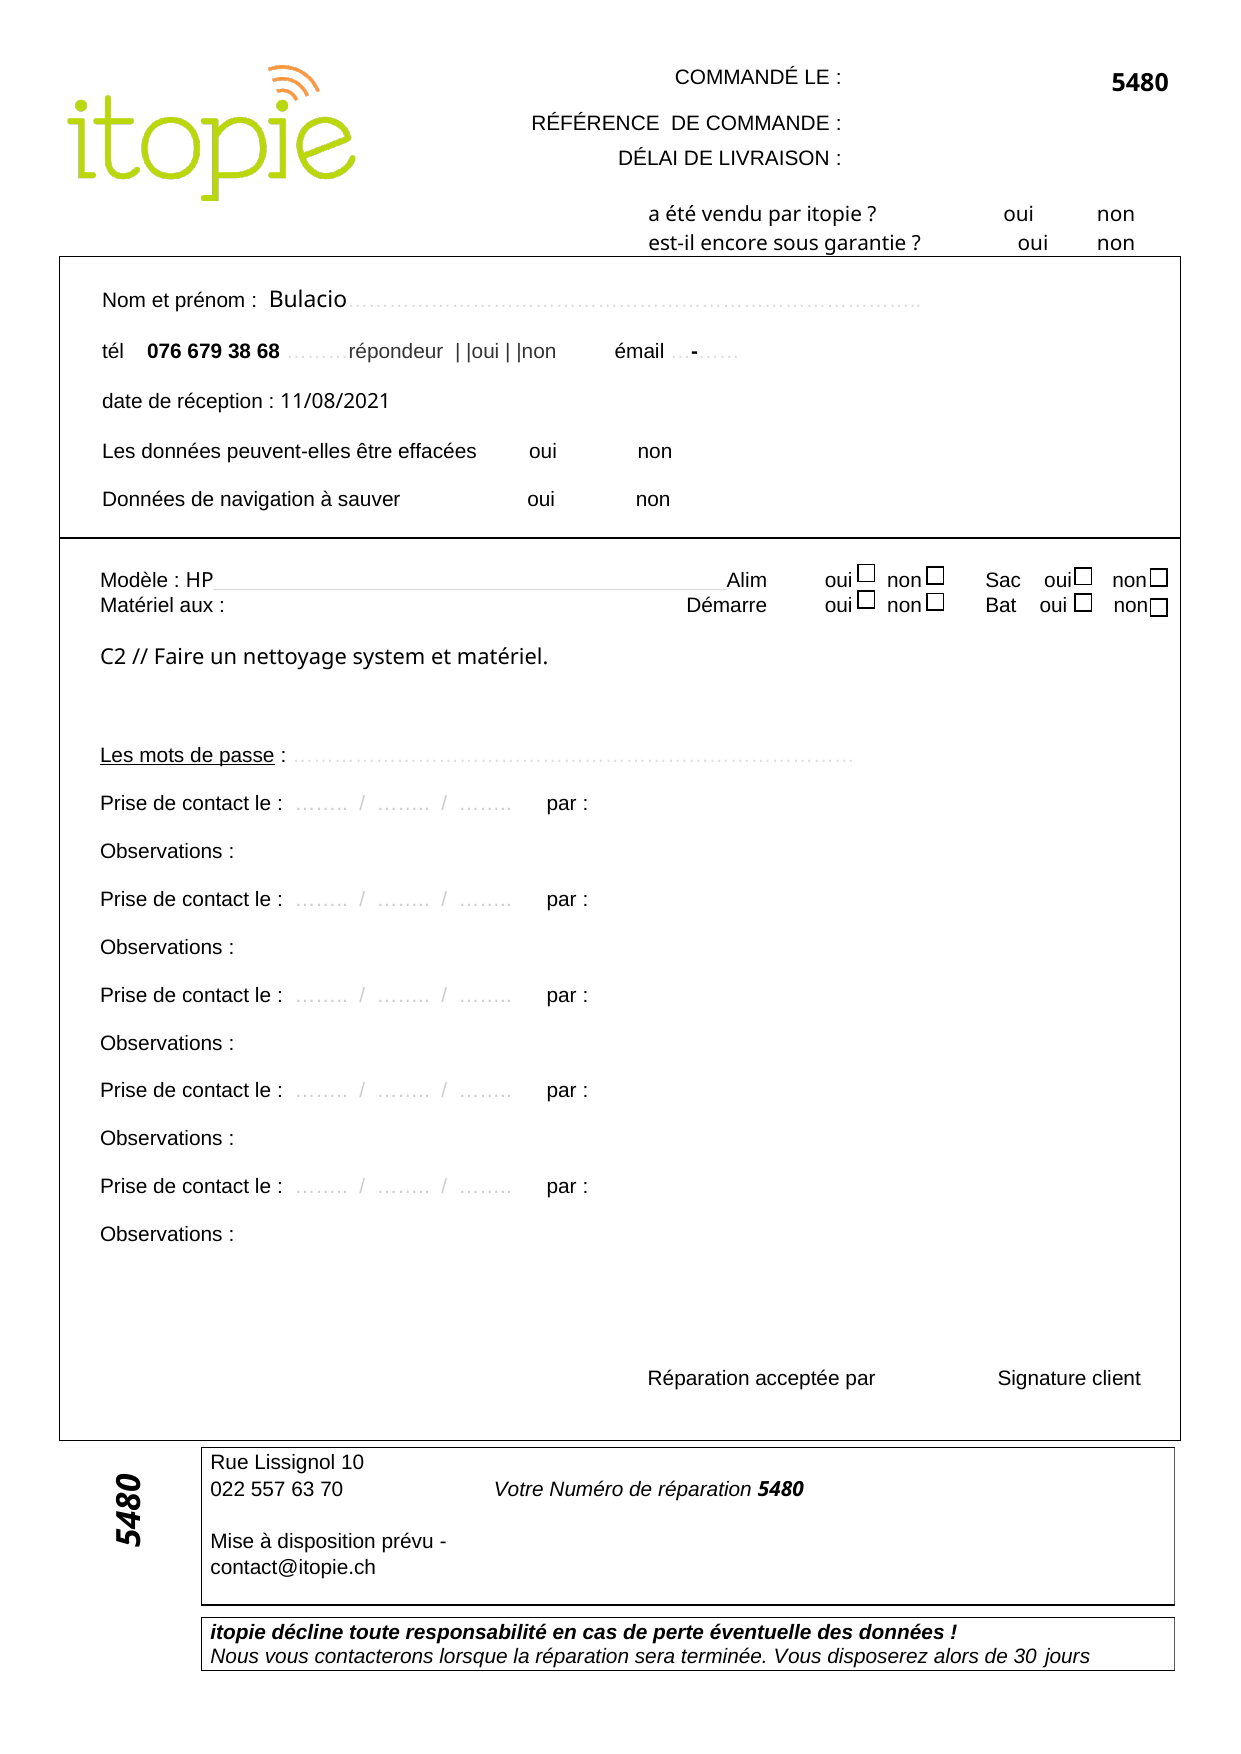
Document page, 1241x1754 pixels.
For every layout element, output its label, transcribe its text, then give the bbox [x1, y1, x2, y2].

text Les mots de passe : ……………………………………………………………………… [60, 740, 1180, 767]
text est-il encore sous garantie ? oui non [59, 228, 1181, 256]
text Réparation acceptée par Signature client [60, 1363, 1180, 1390]
text Prise de contact le : …….. / …….. / …….. par : [60, 1075, 1180, 1102]
text Observations : [60, 1219, 1180, 1246]
text Prise de contact le : …….. / …….. / …….. par : [60, 883, 1180, 911]
text Matériel aux : Démarre oui non Bat oui non [60, 590, 1180, 617]
table_header Rue Lissignol 10 022 557 63 70 Votre Numéro de réparation 5480 Mise à disposition prévu - contact@itopie.ch [195, 1441, 1180, 1611]
table_header COMMANDÉ LE : [490, 59, 847, 104]
text Données de navigation à sauver oui non [60, 484, 1180, 511]
text Nom et prénom : Bulacio……………………………………………………………………….. [60, 280, 1180, 314]
text Modèle : HP Alim oui non Sac oui non [60, 562, 856, 590]
table_cell [847, 140, 1180, 175]
text Observations : [60, 836, 1180, 863]
table_cell [847, 105, 1180, 140]
table_cell itopie décline toute responsabilité en cas de perte éventuelle des données ! Nous vous contacterons lorsque la réparation sera terminée. Vous disposerez alors de 30 jours [195, 1611, 1180, 1677]
text Prise de contact le : …….. / …….. / …….. par : [60, 979, 1180, 1006]
table_header 5480 [59, 1441, 195, 1677]
text Les données peuvent-elles être effacées oui non [60, 436, 1180, 463]
text Modèle : HP Alim oui non Sac oui non [879, 562, 925, 590]
table_cell DÉLAI DE LIVRAISON : [490, 140, 847, 175]
text Prise de contact le : …….. / …….. / …….. par : [60, 788, 1180, 815]
text Observations : [60, 931, 1180, 958]
text a été vendu par itopie ? oui non [59, 199, 1181, 228]
text Prise de contact le : …….. / …….. / …….. par : [60, 1171, 1180, 1198]
text C2 // Faire un nettoyage system et matériel. [60, 638, 1180, 671]
text Modèle : HP Alim oui non Sac oui non [948, 562, 1180, 590]
text tél 076 679 38 68 ………répondeur | |oui | |non émail …-…… [60, 335, 1180, 362]
table_cell RÉFÉRENCE DE COMMANDE : [490, 105, 847, 140]
text date de réception : 11/08/2021 [60, 383, 1180, 415]
table_header 5480 [847, 59, 1180, 104]
text Observations : [60, 1123, 1180, 1150]
picture [67, 65, 356, 201]
text Observations : [60, 1027, 1180, 1054]
